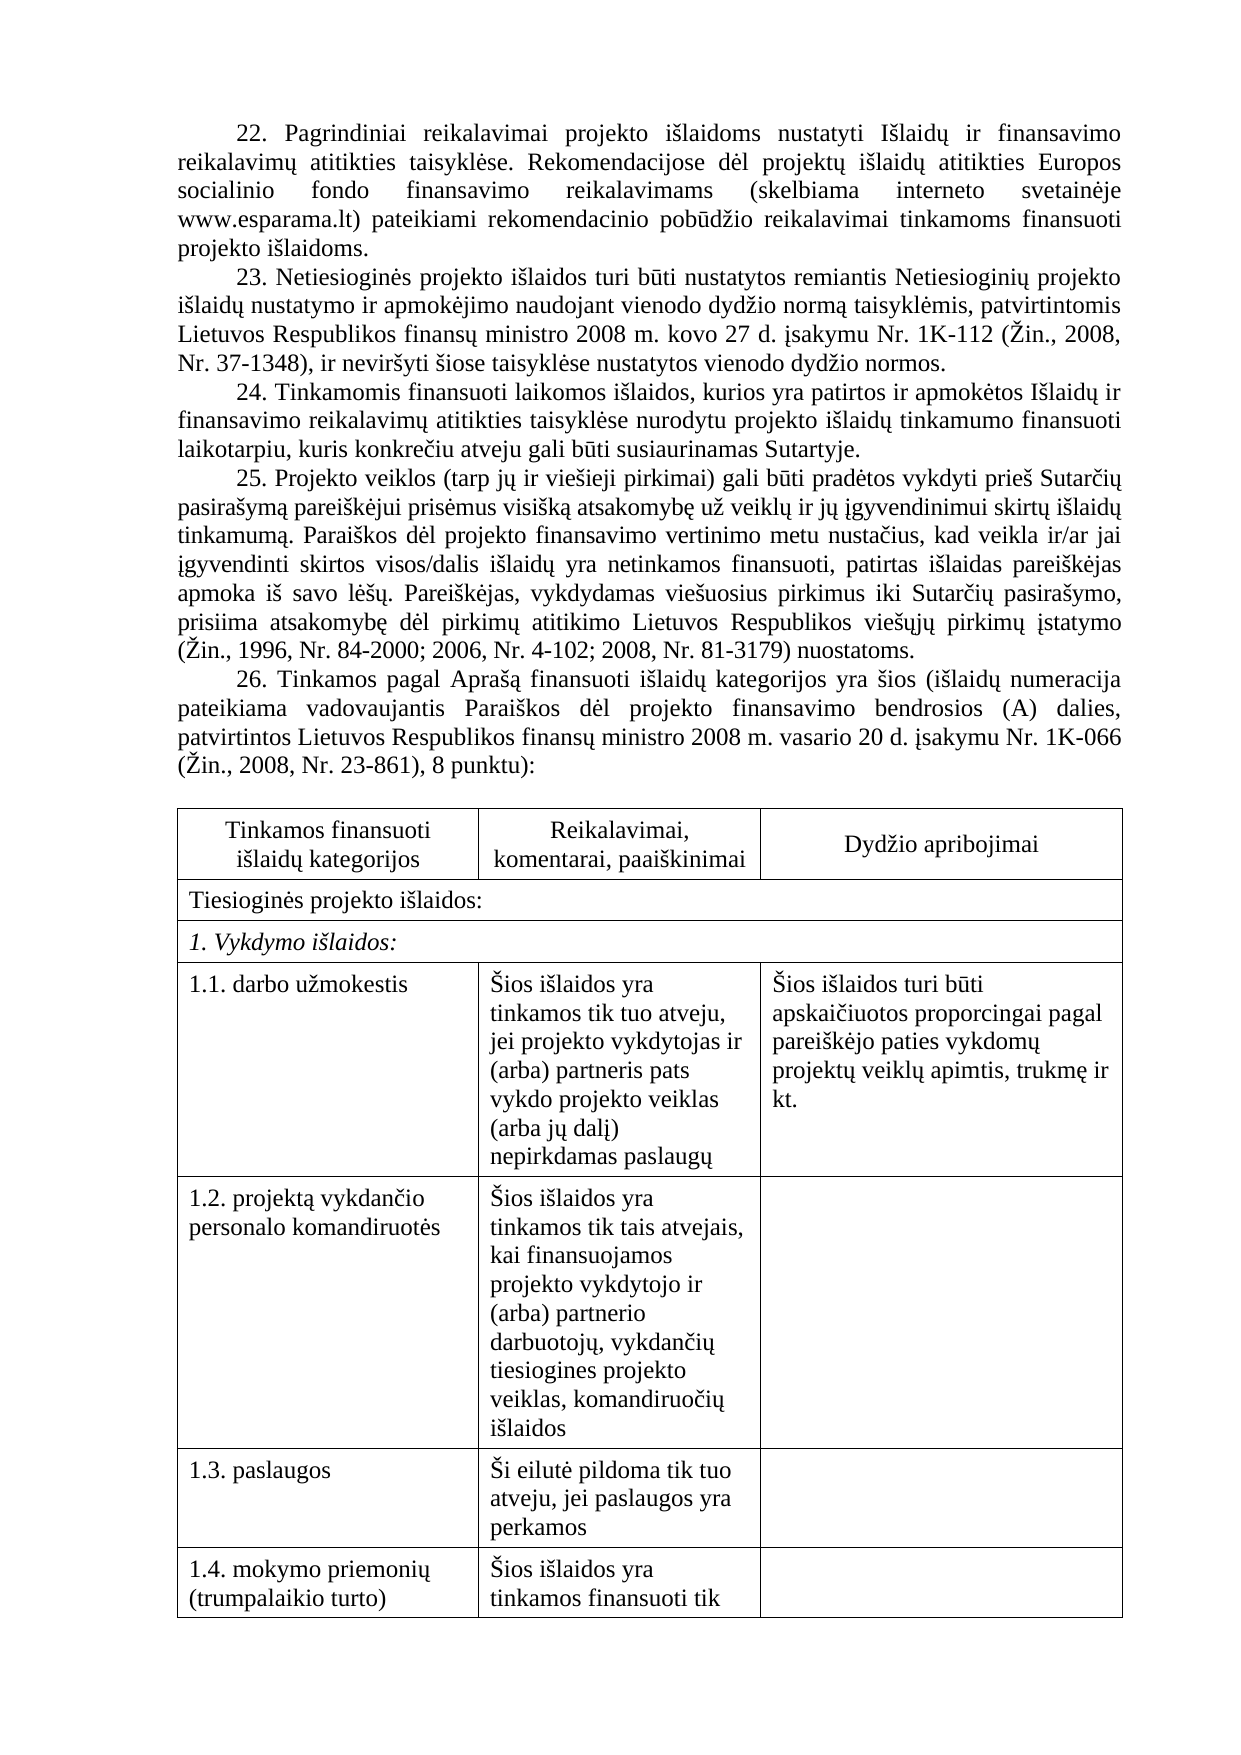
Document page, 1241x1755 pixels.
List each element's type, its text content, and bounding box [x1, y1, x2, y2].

text 24. Tinkamomis finansuoti laikomos išlaidos, kurios yra patirtos ir apmokėtos Išlaidų ir finansavimo reikalavimų atitikties taisyklėse nurodytu projekto išlaidų tinkamumo finansuoti laikotarpiu, kuris konkrečiu atveju gali būti susiaurinamas Sutartyje. [177, 377, 1122, 463]
table_cell Šios išlaidos yra tinkamos finansuoti tik [479, 1548, 760, 1617]
text 22. Pagrindiniai reikalavimai projekto išlaidoms nustatyti Išlaidų ir finansavimo reikalavimų atitikties taisyklėse. Rekomendacijose dėl projektų išlaidų atitikties Europos socialinio fondo finansavimo reikalavimams (skelbiama interneto svetainėje www.esparama.lt) pateikiami rekomendacinio pobūdžio reikalavimai tinkamoms finansuoti projekto išlaidoms. [177, 118, 1122, 262]
table_cell [761, 1177, 1122, 1448]
table_cell [761, 1548, 1122, 1617]
table_cell [1051, 880, 1088, 920]
table_cell Šios išlaidos turi būti apskaičiuotos proporcingai pagal pareiškėjo paties vykdomų projektų veiklų apimtis, trukmę ir kt. [761, 963, 1122, 1176]
table_cell [1051, 921, 1088, 962]
table_cell [1088, 880, 1122, 920]
table_cell Šios išlaidos yra tinkamos tik tuo atveju, jei projekto vykdytojas ir (arba) partneris pats vykdo projekto veiklas (arba jų dalį) nepirkdamas paslaugų [479, 963, 760, 1176]
table_cell 1.4. mokymo priemonių (trumpalaikio turto) [178, 1548, 478, 1617]
table_cell [761, 1449, 1122, 1547]
table_header Tinkamos finansuoti išlaidų kategorijos [178, 809, 478, 878]
text 26. Tinkamos pagal Aprašą finansuoti išlaidų kategorijos yra šios (išlaidų numeracija pateikiama vadovaujantis Paraiškos dėl projekto finansavimo bendrosios (A) dalies, patvirtintos Lietuvos Respublikos finansų ministro 2008 m. vasario 20 d. įsakymu Nr. 1K-066 (Žin., 2008, Nr. 23-861), 8 punktu): [177, 664, 1122, 779]
table_cell 1.1. darbo užmokestis [178, 963, 478, 1176]
table_cell 1.2. projektą vykdančio personalo komandiruotės [178, 1177, 478, 1448]
table_cell 1. Vykdymo išlaidos: [178, 921, 1051, 962]
text 25. Projekto veiklos (tarp jų ir viešieji pirkimai) gali būti pradėtos vykdyti prieš Sutarčių pasirašymą pareiškėjui prisėmus visišką atsakomybę už veiklų ir jų įgyvendinimui skirtų išlaidų tinkamumą. Paraiškos dėl projekto finansavimo vertinimo metu nustačius, kad veikla ir/ar jai įgyvendinti skirtos visos/dalis išlaidų yra netinkamos finansuoti, patirtas išlaidas pareiškėjas apmoka iš savo lėšų. Pareiškėjas, vykdydamas viešuosius pirkimus iki Sutarčių pasirašymo, prisiima atsakomybę dėl pirkimų atitikimo Lietuvos Respublikos viešųjų pirkimų įstatymo (Žin., 1996, Nr. 84-2000; 2006, Nr. 4-102; 2008, Nr. 81-3179) nuostatoms. [177, 463, 1122, 664]
table_header Dydžio apribojimai [761, 809, 1122, 878]
table_header Reikalavimai, komentarai, paaiškinimai [479, 809, 760, 878]
table_cell Ši eilutė pildoma tik tuo atveju, jei paslaugos yra perkamos [479, 1449, 760, 1547]
table_cell Tiesioginės projekto išlaidos: [178, 880, 1051, 920]
text 23. Netiesioginės projekto išlaidos turi būti nustatytos remiantis Netiesioginių projekto išlaidų nustatymo ir apmokėjimo naudojant vienodo dydžio normą taisyklėmis, patvirtintomis Lietuvos Respublikos finansų ministro 2008 m. kovo 27 d. įsakymu Nr. 1K-112 (Žin., 2008, Nr. 37-1348), ir neviršyti šiose taisyklėse nustatytos vienodo dydžio normos. [177, 262, 1122, 377]
table_cell Šios išlaidos yra tinkamos tik tais atvejais, kai finansuojamos projekto vykdytojo ir (arba) partnerio darbuotojų, vykdančių tiesiogines projekto veiklas, komandiruočių išlaidos [479, 1177, 760, 1448]
table_cell 1.3. paslaugos [178, 1449, 478, 1547]
table_cell [1088, 921, 1122, 962]
